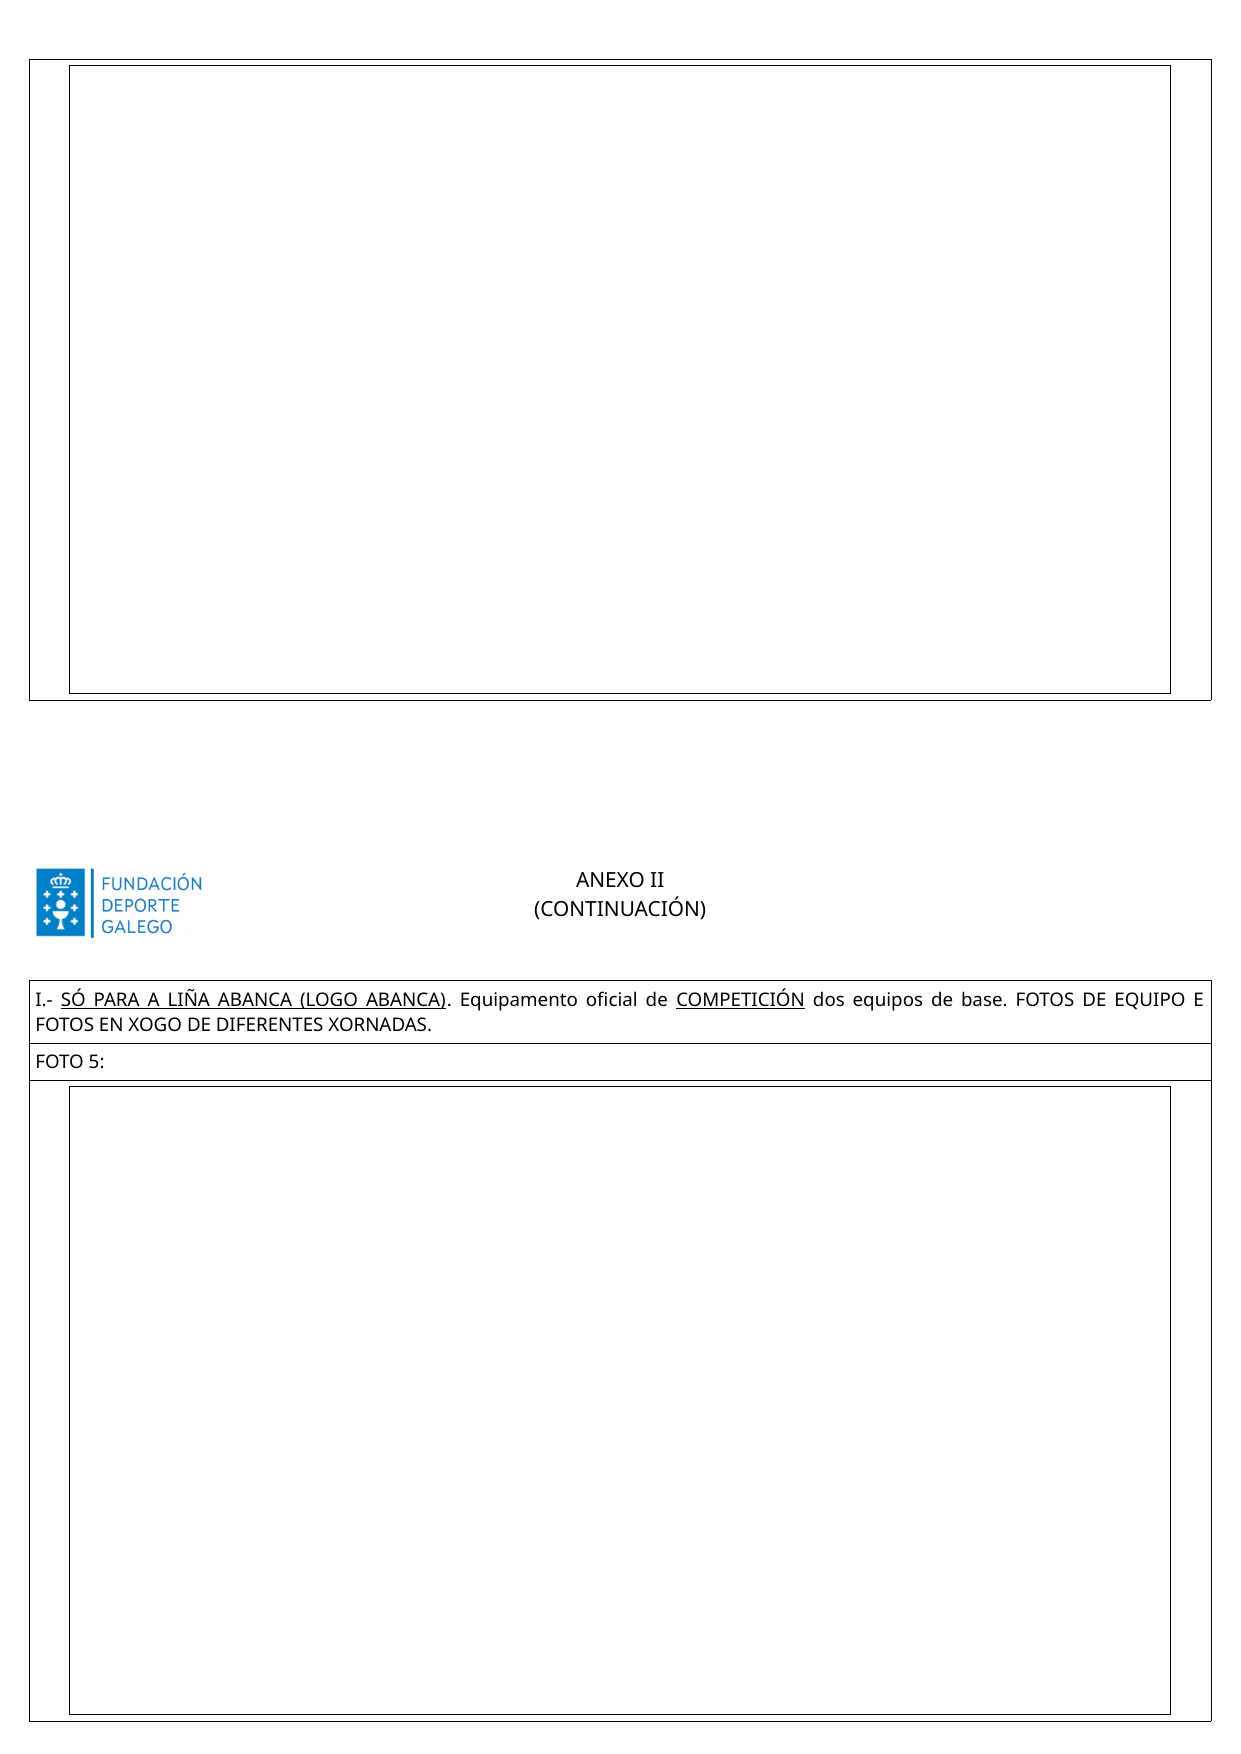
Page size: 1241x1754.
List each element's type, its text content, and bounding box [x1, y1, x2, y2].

picture [35, 867, 204, 939]
table_header I.- SÓ PARA A LIÑA ABANCA (LOGO ABANCA). Equipamento oficial de COMPETICIÓN dos equipos de base. FOTOS DE EQUIPO E FOTOS EN XOGO DE DIFERENTES XORNADAS. [30, 981, 1211, 1043]
table_cell [30, 1081, 1211, 1721]
table_cell FOTO 5: [30, 1044, 1211, 1080]
table_cell [30, 60, 1211, 699]
